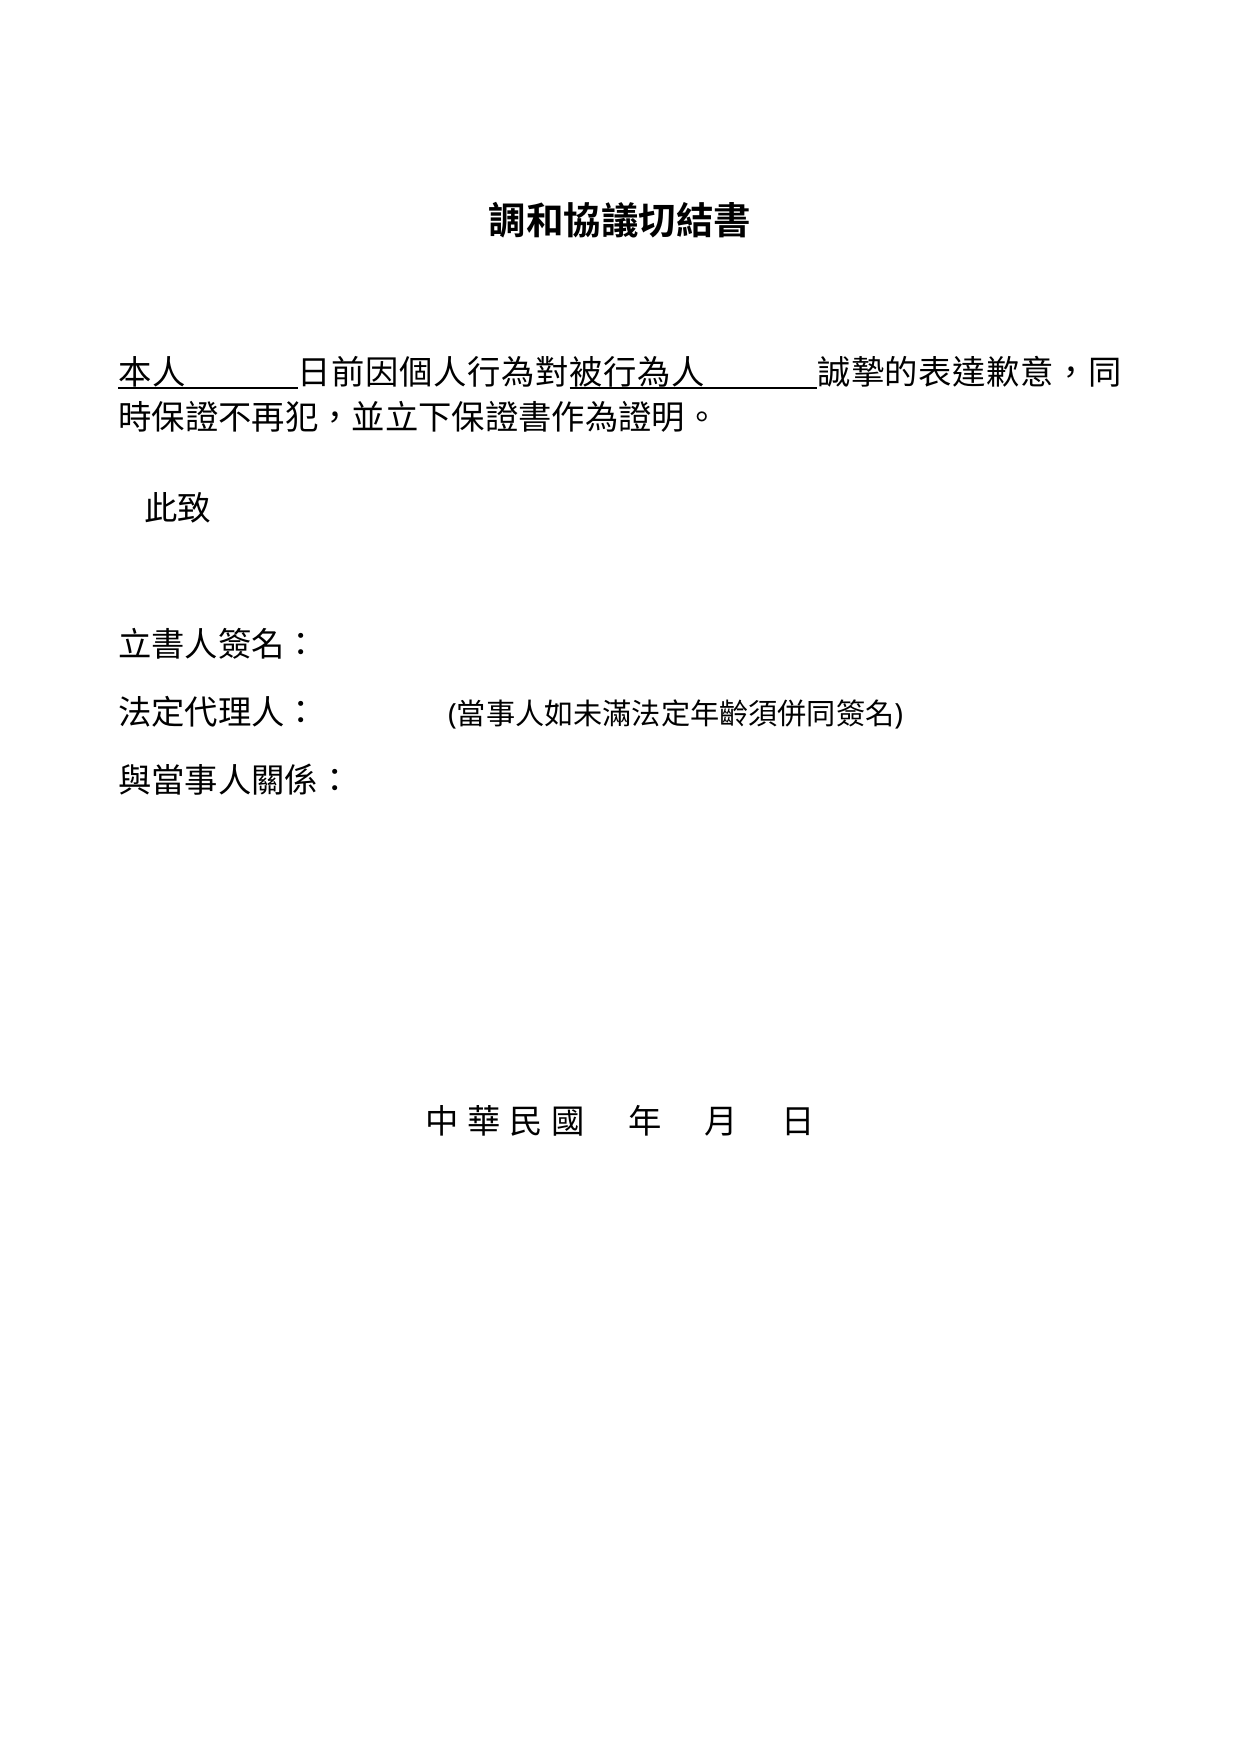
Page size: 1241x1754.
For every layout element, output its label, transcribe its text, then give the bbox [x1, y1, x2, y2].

text 中 華 民 國 年 月 日 [118, 1098, 1122, 1143]
text 調和協議切結書 [118, 194, 1122, 245]
text 此致 [118, 485, 1122, 530]
text 與當事人關係： [118, 757, 1122, 803]
text 法定代理人： (當事人如未滿法定年齡須併同簽名) [118, 689, 1122, 734]
text 立書人簽名： [118, 621, 1122, 666]
text 本人 日前因個人行為對被行為人 誠摯的表達歉意，同時保證不再犯，並立下保證書作為證明。 [118, 348, 1122, 439]
